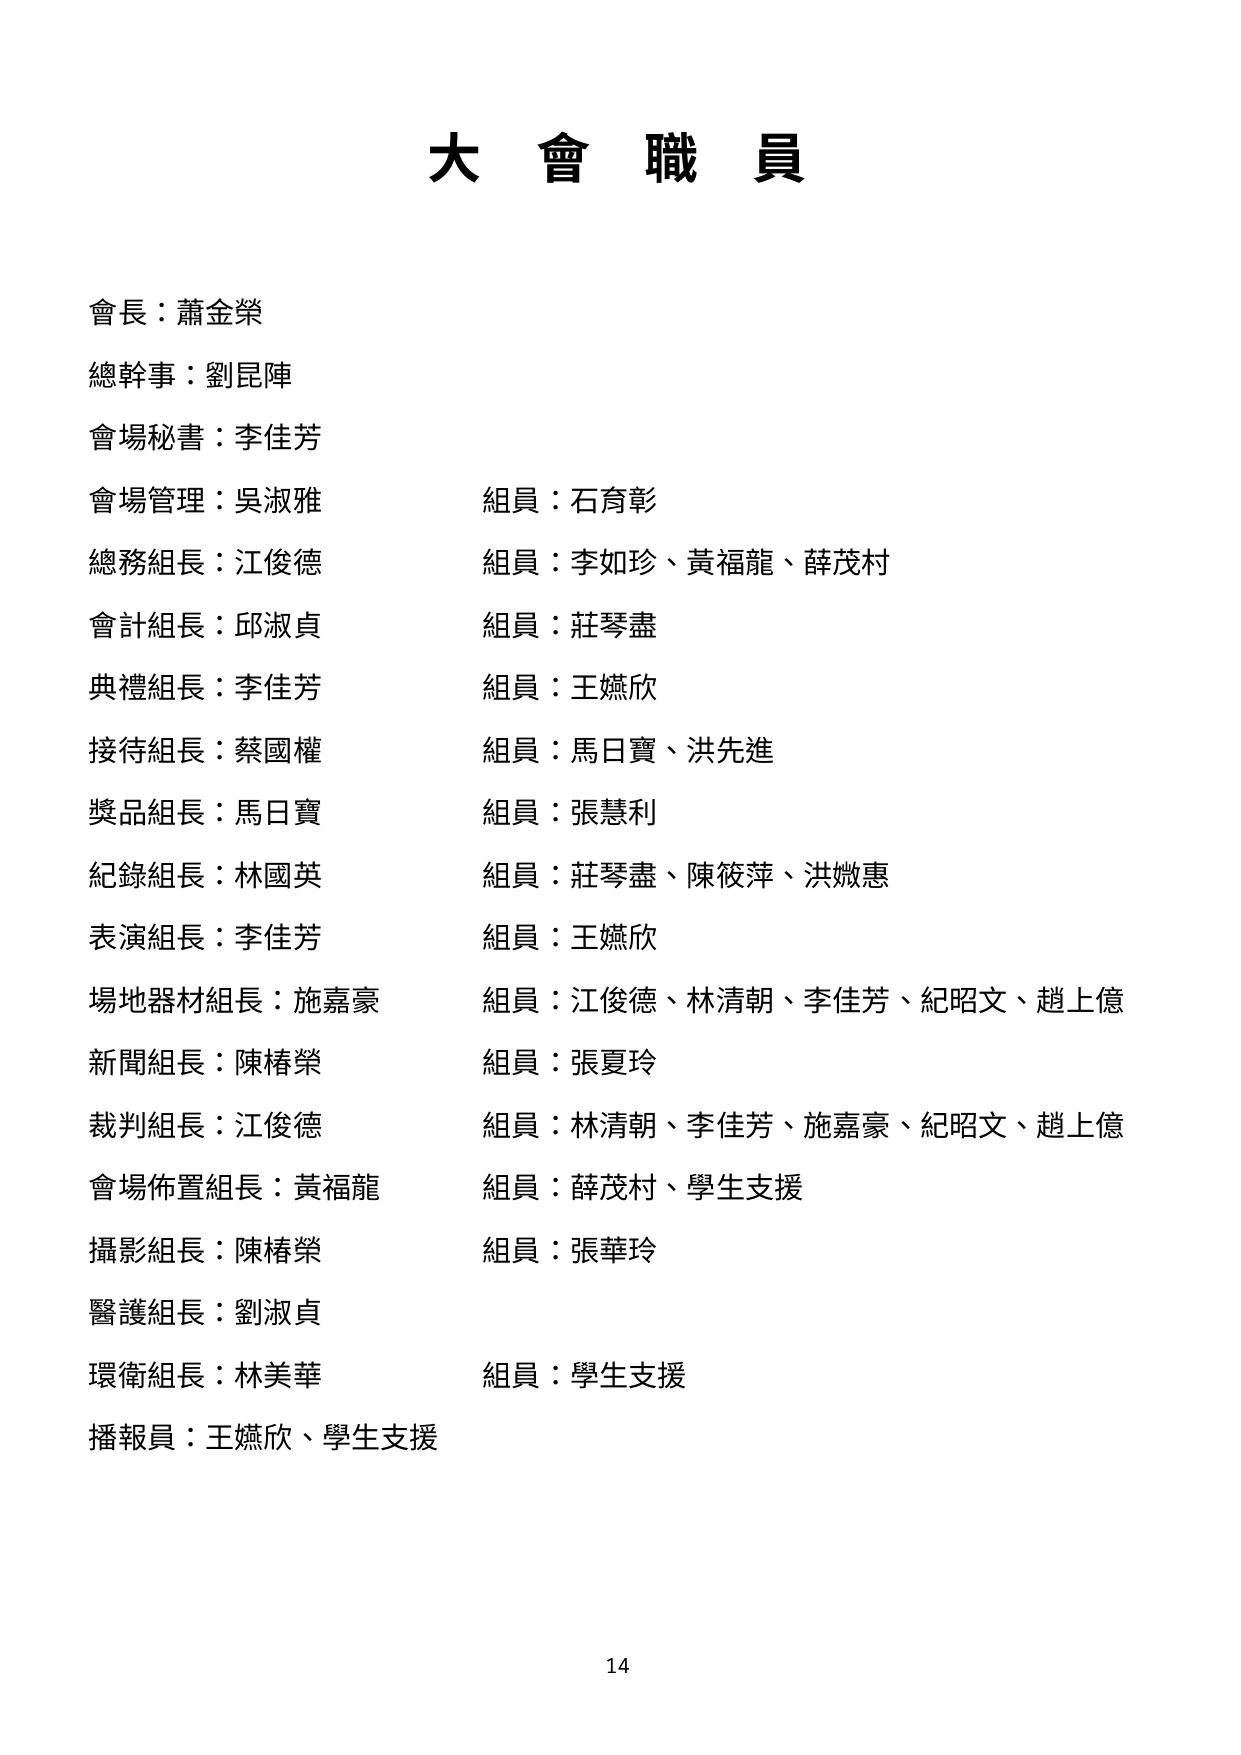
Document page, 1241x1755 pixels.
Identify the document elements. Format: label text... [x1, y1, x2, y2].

text 接待組長：蔡國權 組員：馬日寶、洪先進 [89, 707, 1146, 769]
text 醫護組長：劉淑貞 [89, 1269, 1146, 1332]
text 總務組長：江俊德 組員：李如珍、黃福龍、薛茂村 [89, 519, 1146, 582]
text 攝影組長：陳椿榮 組員：張華玲 [89, 1207, 1146, 1269]
text 播報員：王嬿欣、學生支援 [89, 1394, 1146, 1457]
text 會場管理：吳淑雅 組員：石育彰 [89, 457, 1146, 519]
text 典禮組長：李佳芳 組員：王嬿欣 [89, 644, 1146, 707]
text 場地器材組長：施嘉豪 組員：江俊德、林清朝、李佳芳、紀昭文、趙上億 [89, 957, 1146, 1019]
text 紀錄組長：林國英 組員：莊琴盡、陳筱萍、洪媺惠 [89, 832, 1146, 894]
text 會場佈置組長：黃福龍 組員：薛茂村、學生支援 [89, 1144, 1146, 1207]
text 大 會 職 員 [89, 82, 1146, 207]
text 表演組長：李佳芳 組員：王嬿欣 [89, 894, 1146, 957]
text 會長：蕭金榮 [89, 269, 1146, 332]
text 新聞組長：陳椿榮 組員：張夏玲 [89, 1019, 1146, 1082]
text 總幹事：劉昆陣 [89, 332, 1146, 394]
text 裁判組長：江俊德 組員：林清朝、李佳芳、施嘉豪、紀昭文、趙上億 [89, 1082, 1146, 1144]
text 會計組長：邱淑貞 組員：莊琴盡 [89, 582, 1146, 644]
text 獎品組長：馬日寶 組員：張慧利 [89, 769, 1146, 832]
text 會場秘書：李佳芳 [89, 394, 1146, 457]
text 環衛組長：林美華 組員：學生支援 [89, 1332, 1146, 1394]
